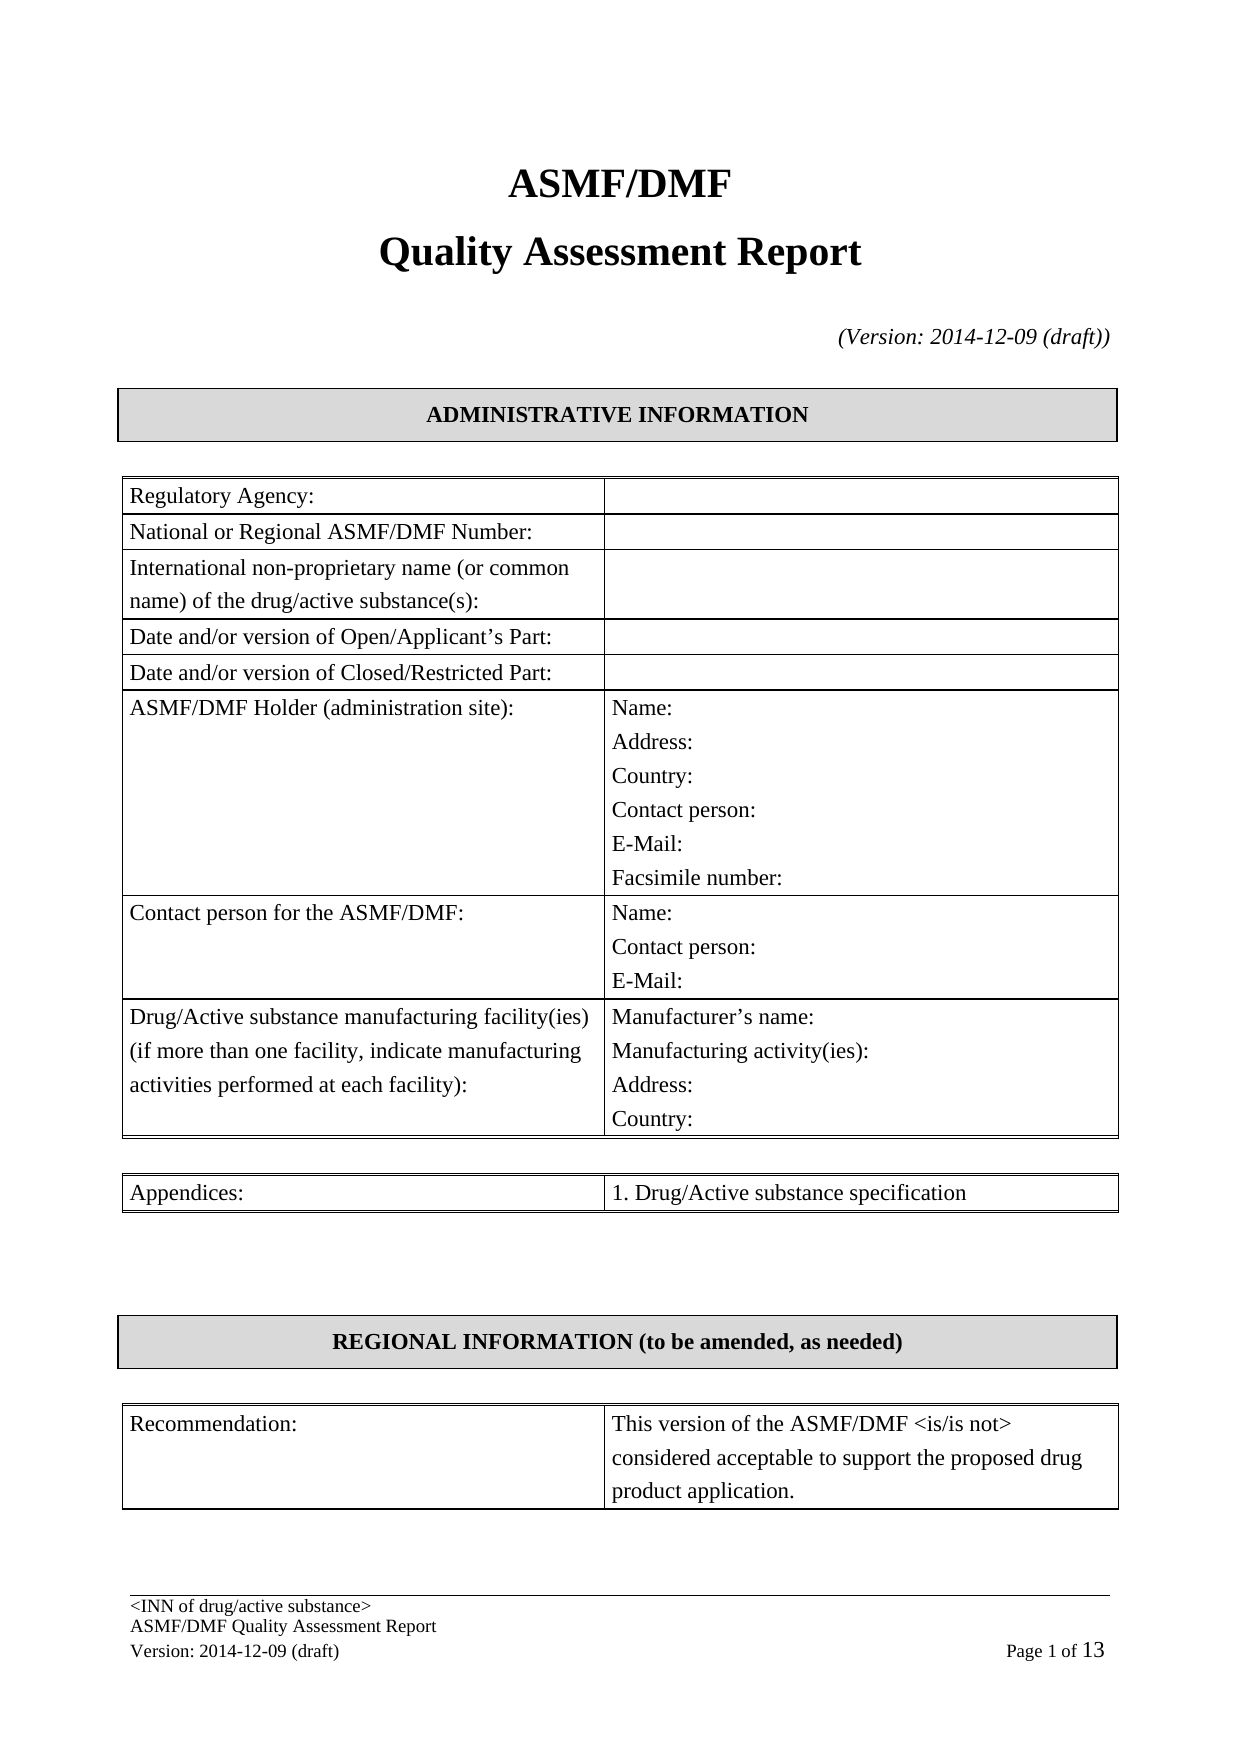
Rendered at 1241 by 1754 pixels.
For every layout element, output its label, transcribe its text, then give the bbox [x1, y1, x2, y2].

table_header [605, 479, 1118, 513]
table_cell [605, 620, 1118, 654]
table_cell National or Regional ASMF/DMF Number: [123, 515, 604, 549]
table_header 1. Drug/Active substance specification [605, 1176, 1118, 1209]
table_header Recommendation: [123, 1406, 604, 1508]
table_header REGIONAL INFORMATION (to be amended, as needed) [119, 1316, 1116, 1368]
table_cell Date and/or version of Closed/Restricted Part: [123, 655, 604, 689]
table_cell Contact person for the ASMF/DMF: [123, 896, 604, 998]
text ASMF/DMF [130, 150, 1110, 218]
text (Version: 2014-12-09 (draft)) [130, 319, 1110, 353]
table_cell [605, 550, 1118, 618]
table_header ADMINISTRATIVE INFORMATION [119, 389, 1116, 441]
table_cell Name: Address: Country: Contact person: E-Mail: Facsimile number: [605, 691, 1118, 894]
table_header Appendices: [123, 1176, 604, 1209]
table_cell Name: Contact person: E-Mail: [605, 896, 1118, 998]
table_cell [605, 515, 1118, 549]
table_cell ASMF/DMF Holder (administration site): [123, 691, 604, 894]
table_cell Manufacturer’s name: Manufacturing activity(ies): Address: Country: [605, 1000, 1118, 1135]
table_cell [605, 655, 1118, 689]
text Quality Assessment Report [130, 218, 1110, 286]
table_header Regulatory Agency: [123, 479, 604, 513]
table_cell International non-proprietary name (or common name) of the drug/active substance(s): [123, 550, 604, 618]
table_cell Drug/Active substance manufacturing facility(ies) (if more than one facility, indicate manufacturing activities performed at each facility): [123, 1000, 604, 1135]
table_cell Date and/or version of Open/Applicant’s Part: [123, 620, 604, 654]
table_header This version of the ASMF/DMF <is/is not> considered acceptable to support the proposed drug product application. [605, 1406, 1118, 1508]
